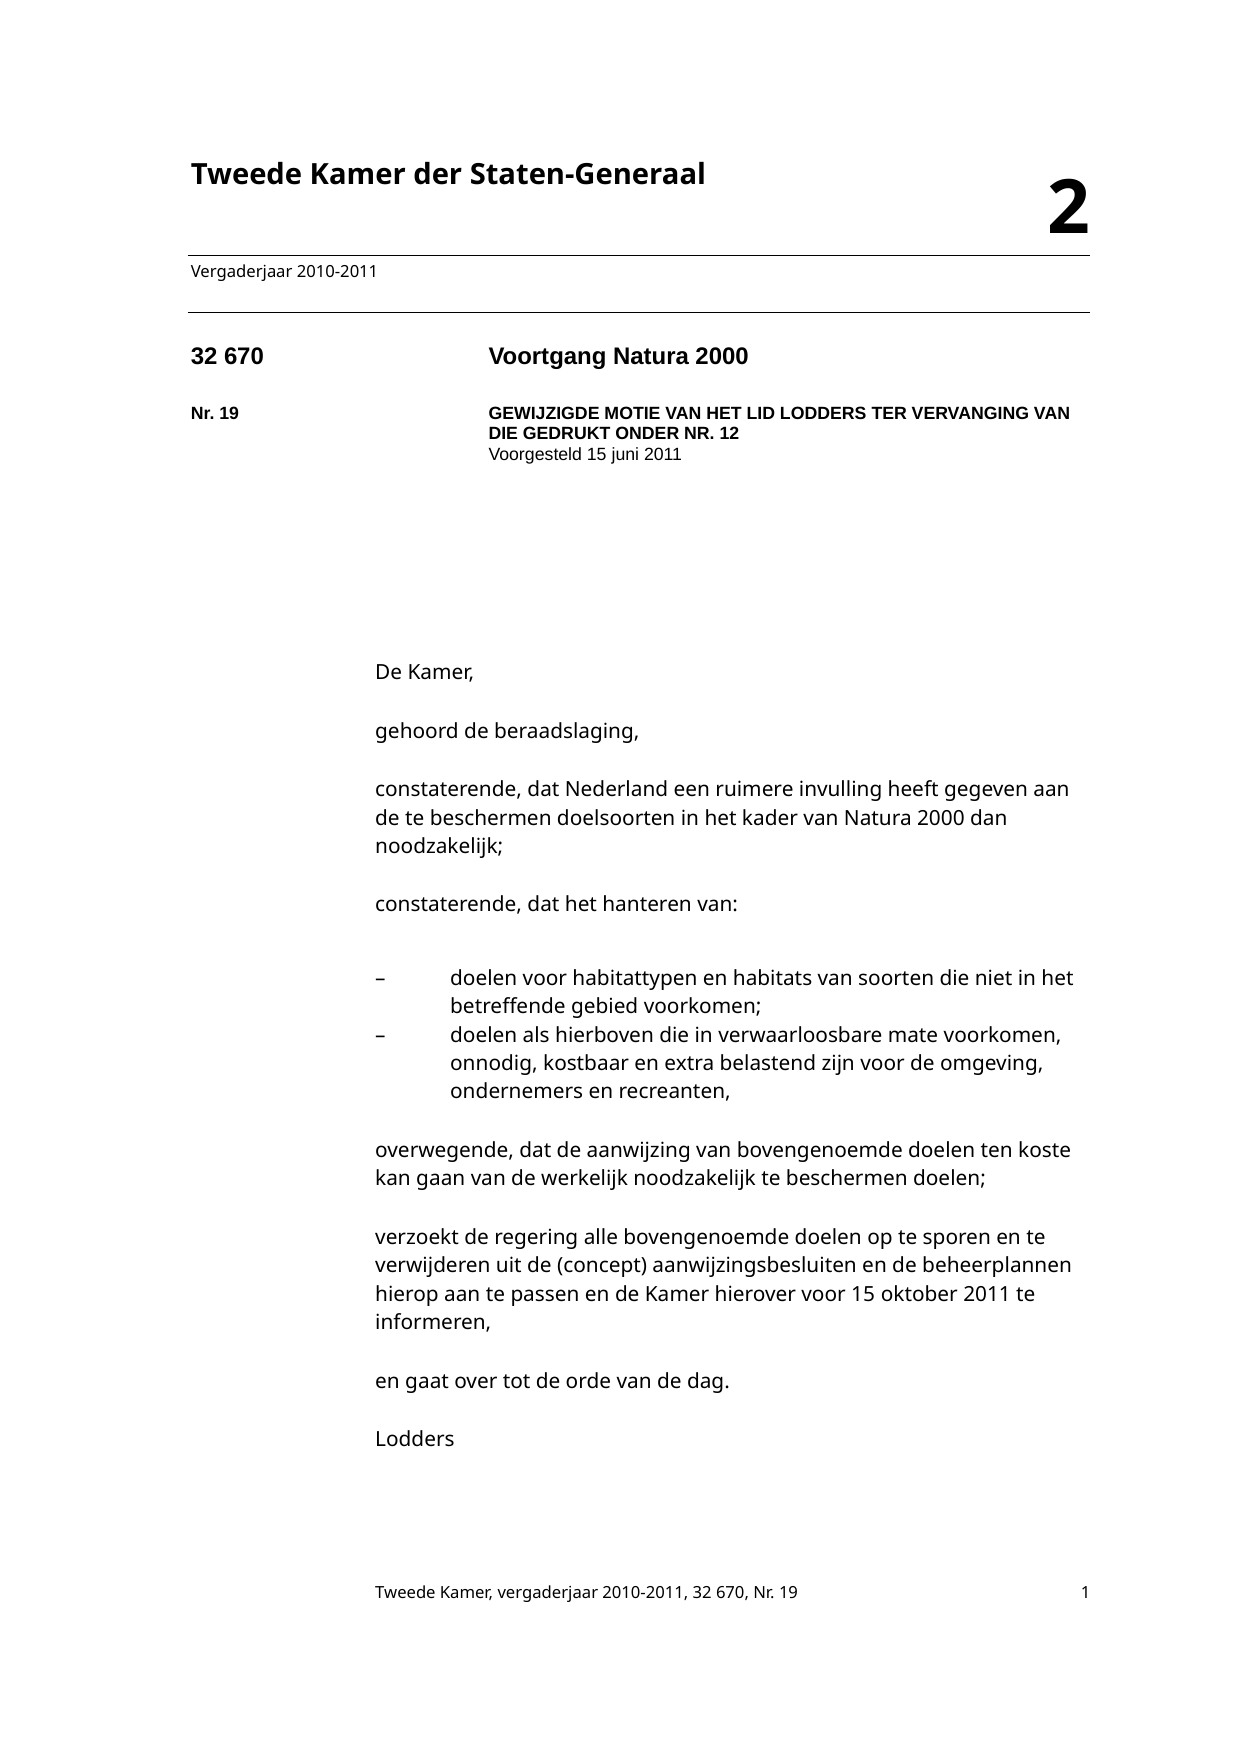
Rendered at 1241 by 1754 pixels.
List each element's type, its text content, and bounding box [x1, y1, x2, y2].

table_cell Voortgang Natura 2000 [485, 339, 1090, 399]
table_cell GEWIJZIGDE MOTIE VAN HET LID LODDERS TER VERVANGING VAN DIE GEDRUKT ONDER NR. 12 Voorgesteld 15 juni 2011 [485, 399, 1090, 539]
table_cell 32 670 [188, 339, 485, 399]
table_cell [485, 256, 1090, 312]
text constaterende, dat Nederland een ruimere invulling heeft gegeven aan de te beschermen doelsoorten in het kader van Natura 2000 dan noodzakelijk; [375, 774, 1090, 859]
text constaterende, dat het hanteren van: [375, 889, 1090, 918]
text en gaat over tot de orde van de dag. [375, 1366, 1090, 1394]
table_cell Vergaderjaar 2010-2011 [188, 256, 485, 312]
table_header 2 [910, 150, 1090, 255]
text De Kamer, [375, 657, 1090, 686]
table_cell [188, 313, 485, 339]
text verzoekt de regering alle bovengenoemde doelen op te sporen en te verwijderen uit de (concept) aanwijzingsbesluiten en de beheerplannen hierop aan te passen en de Kamer hierover voor 15 oktober 2011 te informeren, [375, 1222, 1090, 1336]
list doelen voor habitattypen en habitats van soorten die niet in het betreffende gebied voorkomen; [375, 963, 1090, 1020]
table_cell [485, 313, 1090, 339]
table_cell Nr. 19 [188, 399, 485, 539]
text overwegende, dat de aanwijzing van bovengenoemde doelen ten koste kan gaan van de werkelijk noodzakelijk te beschermen doelen; [375, 1135, 1090, 1192]
table_header Tweede Kamer der Staten-Generaal [188, 150, 909, 255]
list doelen als hierboven die in verwaarloosbare mate voorkomen, onnodig, kostbaar en extra belastend zijn voor de omgeving, ondernemers en recreanten, [375, 1020, 1090, 1105]
text gehoord de beraadslaging, [375, 716, 1090, 744]
text Lodders [375, 1424, 1090, 1453]
